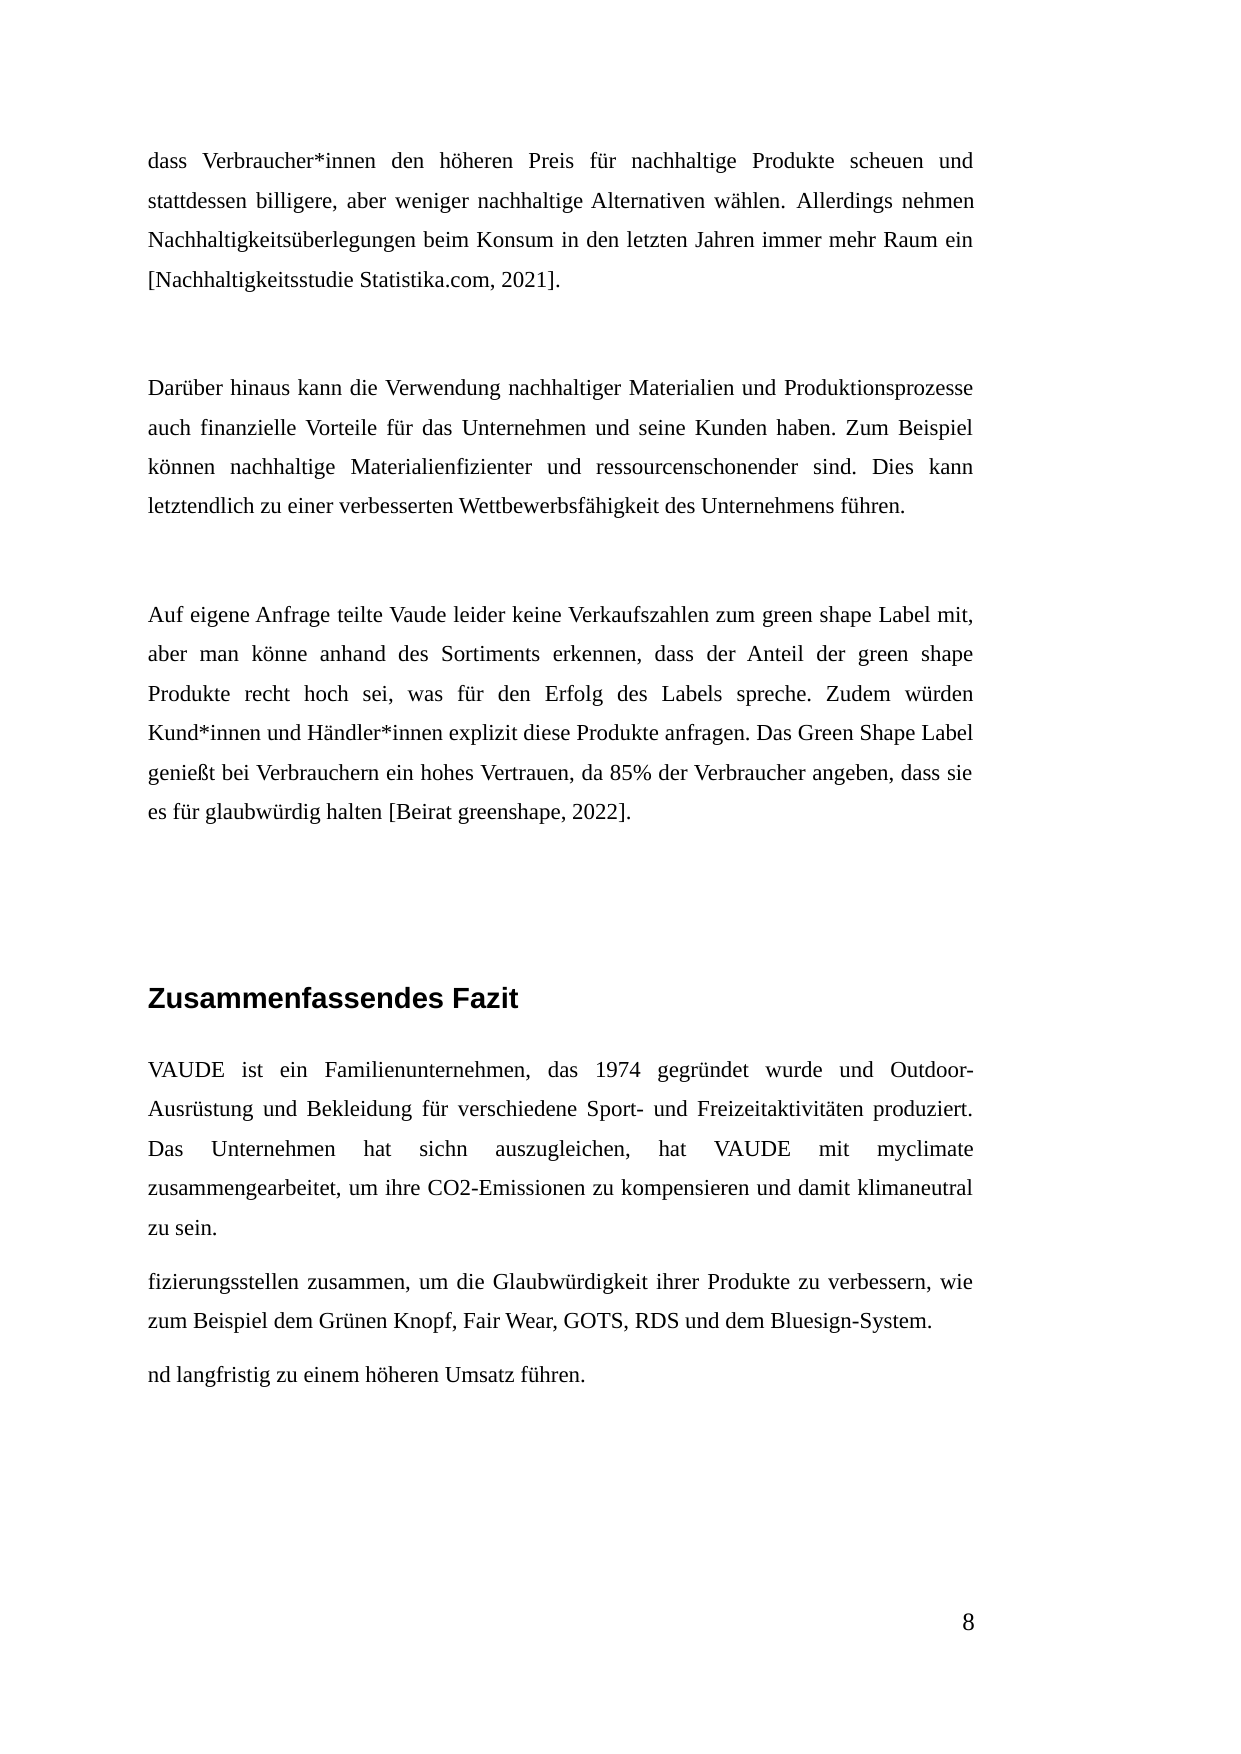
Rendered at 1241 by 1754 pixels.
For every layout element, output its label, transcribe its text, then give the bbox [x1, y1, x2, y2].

text VAUDE ist ein Familienunternehmen, das 1974 gegründet wurde und Outdoor-Ausrüstung und Bekleidung für verschiedene Sport- und Freizeitaktivitäten produziert. Das Unternehmen hat sichn auszugleichen, hat VAUDE mit myclimate zusammengearbeitet, um ihre CO2-Emissionen zu kompensieren und damit klimaneutral zu sein. [148, 1056, 974, 1240]
text nd langfristig zu einem höheren Umsatz führen. [148, 1361, 974, 1388]
text Darüber hinaus kann die Verwendung nachhaltiger Materialien und Produktionsprozesse auch finanzielle Vorteile für das Unternehmen und seine Kunden haben. Zum Beispiel können nachhaltige Materialienfizienter und ressourcenschonender sind. Dies kann letztendlich zu einer verbesserten Wettbewerbsfähigkeit des Unternehmens führen. [148, 374, 974, 519]
subtitle Zusammenfassendes Fazit [148, 981, 974, 1015]
text Auf eigene Anfrage teilte Vaude leider keine Verkaufszahlen zum green shape Label mit, aber man könne anhand des Sortiments erkennen, dass der Anteil der green shape Produkte recht hoch sei, was für den Erfolg des Labels spreche. Zudem würden Kund*innen und Händler*innen explizit diese Produkte anfragen. Das Green Shape Label genießt bei Verbrauchern ein hohes Vertrauen, da 85% der Verbraucher angeben, dass sie es für glaubwürdig halten [Beirat greenshape, 2022]. [148, 601, 974, 824]
text fizierungsstellen zusammen, um die Glaubwürdigkeit ihrer Produkte zu verbessern, wie zum Beispiel dem Grünen Knopf, Fair Wear, GOTS, RDS und dem Bluesign-System. [148, 1268, 974, 1334]
text dass Verbraucher*innen den höheren Preis für nachhaltige Produkte scheuen und stattdessen billigere, aber weniger nachhaltige Alternativen wählen. Allerdings nehmen Nachhaltigkeitsüberlegungen beim Konsum in den letzten Jahren immer mehr Raum ein [Nachhaltigkeitsstudie Statistika.com, 2021]. [148, 148, 974, 292]
